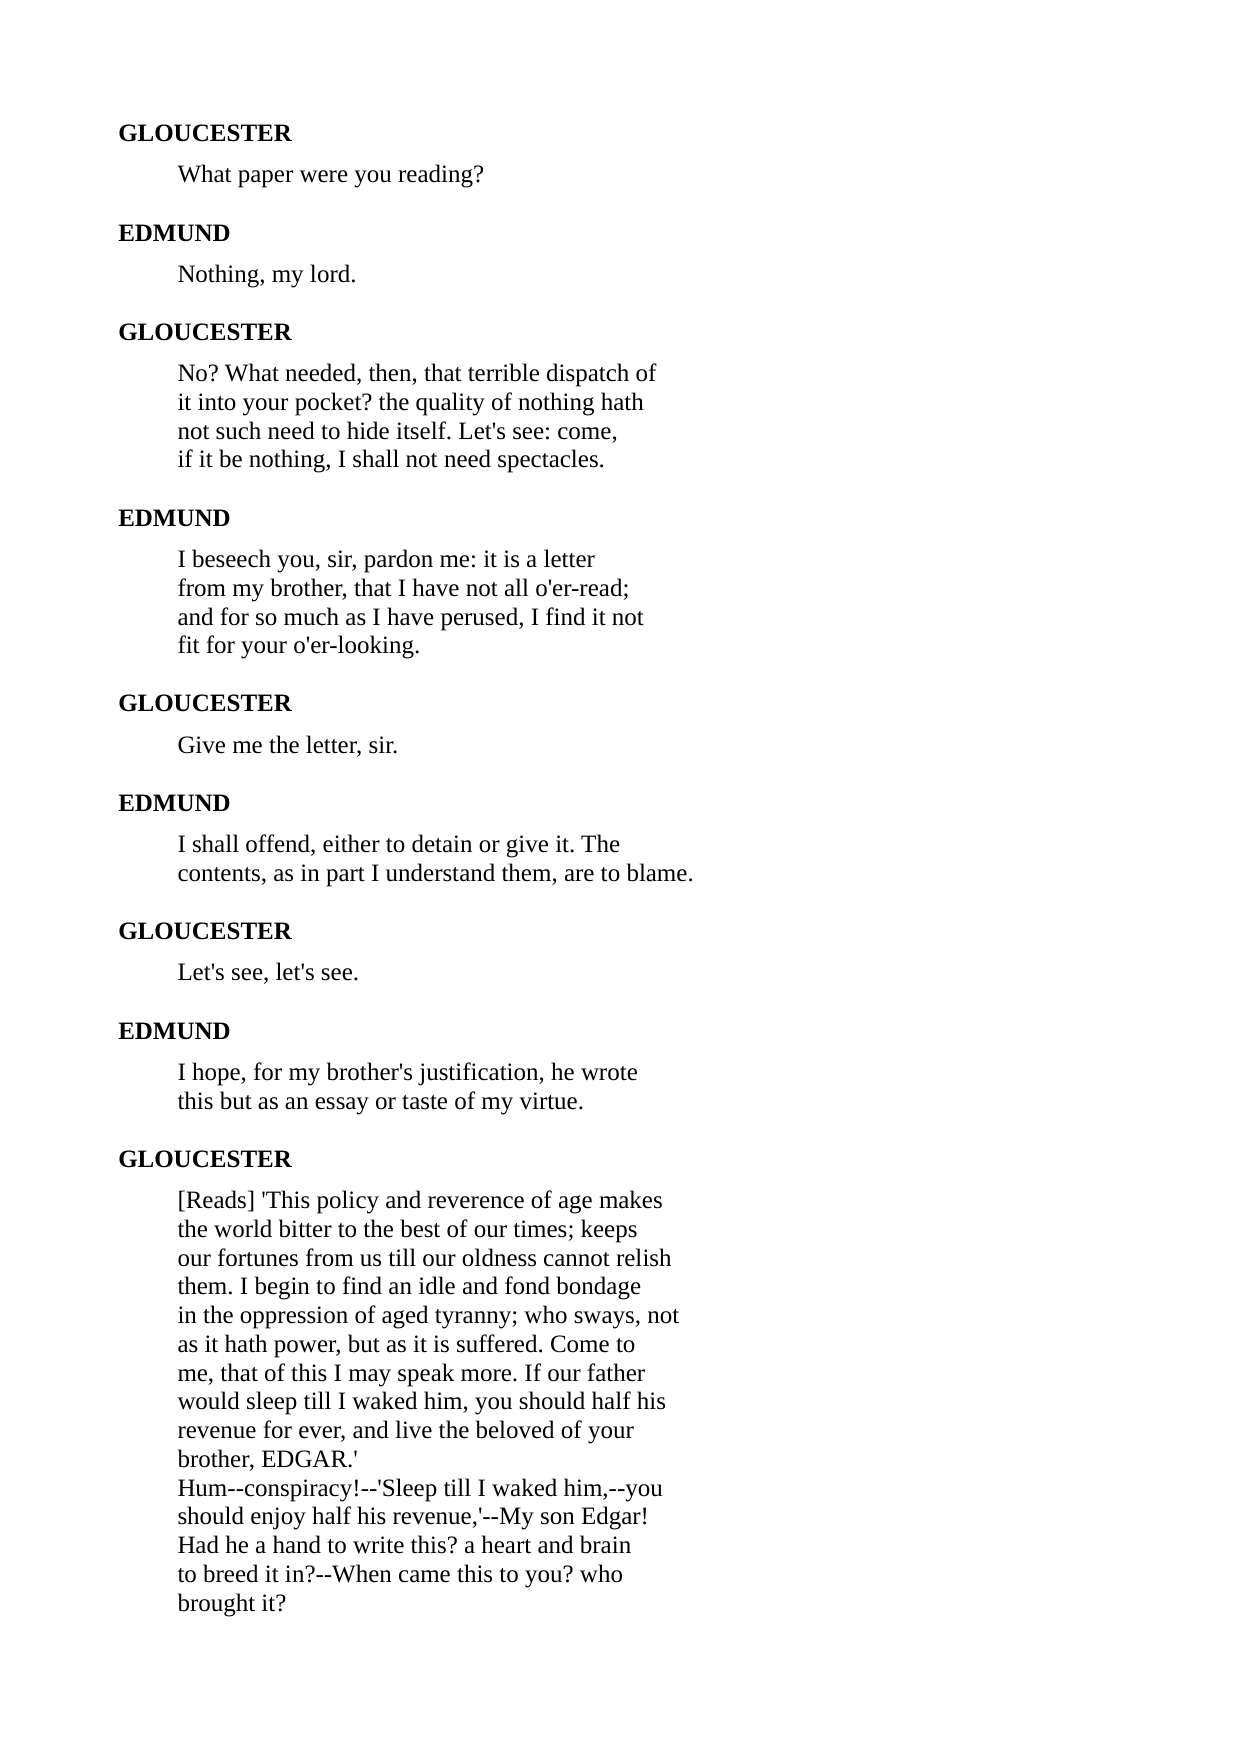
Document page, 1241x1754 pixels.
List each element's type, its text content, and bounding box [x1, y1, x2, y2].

text I shall offend, either to detain or give it. The contents, as in part I understand them, are to blame. [177, 829, 1063, 887]
text What paper were you reading? [177, 159, 1063, 188]
text GLOUCESTER [118, 688, 1122, 717]
text Nothing, my lord. [177, 259, 1063, 288]
text GLOUCESTER [118, 118, 1122, 147]
text GLOUCESTER [118, 317, 1122, 346]
text EDMUND [118, 788, 1122, 817]
text No? What needed, then, that terrible dispatch of it into your pocket? the quality of nothing hath not such need to hide itself. Let's see: come, if it be nothing, I shall not need spectacles. [177, 358, 1063, 473]
text Give me the letter, sir. [177, 730, 1063, 758]
text GLOUCESTER [118, 916, 1122, 945]
text EDMUND [118, 218, 1122, 246]
text Let's see, let's see. [177, 957, 1063, 986]
text I hope, for my brother's justification, he wrote this but as an essay or taste of my virtue. [177, 1057, 1063, 1114]
text [Reads] 'This policy and reverence of age makes the world bitter to the best of our times; keeps our fortunes from us till our oldness cannot relish them. I begin to find an idle and fond bondage in the oppression of aged tyranny; who sways, not as it hath power, but as it is suffered. Come to me, that of this I may speak more. If our father would sleep till I waked him, you should half his revenue for ever, and live the beloved of your brother, EDGAR.' Hum--conspiracy!--'Sleep till I waked him,--you should enjoy half his revenue,'--My son Edgar! Had he a hand to write this? a heart and brain to breed it in?--When came this to you? who brought it? [177, 1185, 1063, 1616]
text GLOUCESTER [118, 1144, 1122, 1173]
text EDMUND [118, 503, 1122, 532]
text EDMUND [118, 1016, 1122, 1044]
text I beseech you, sir, pardon me: it is a letter from my brother, that I have not all o'er-read; and for so much as I have perused, I find it not fit for your o'er-looking. [177, 544, 1063, 659]
